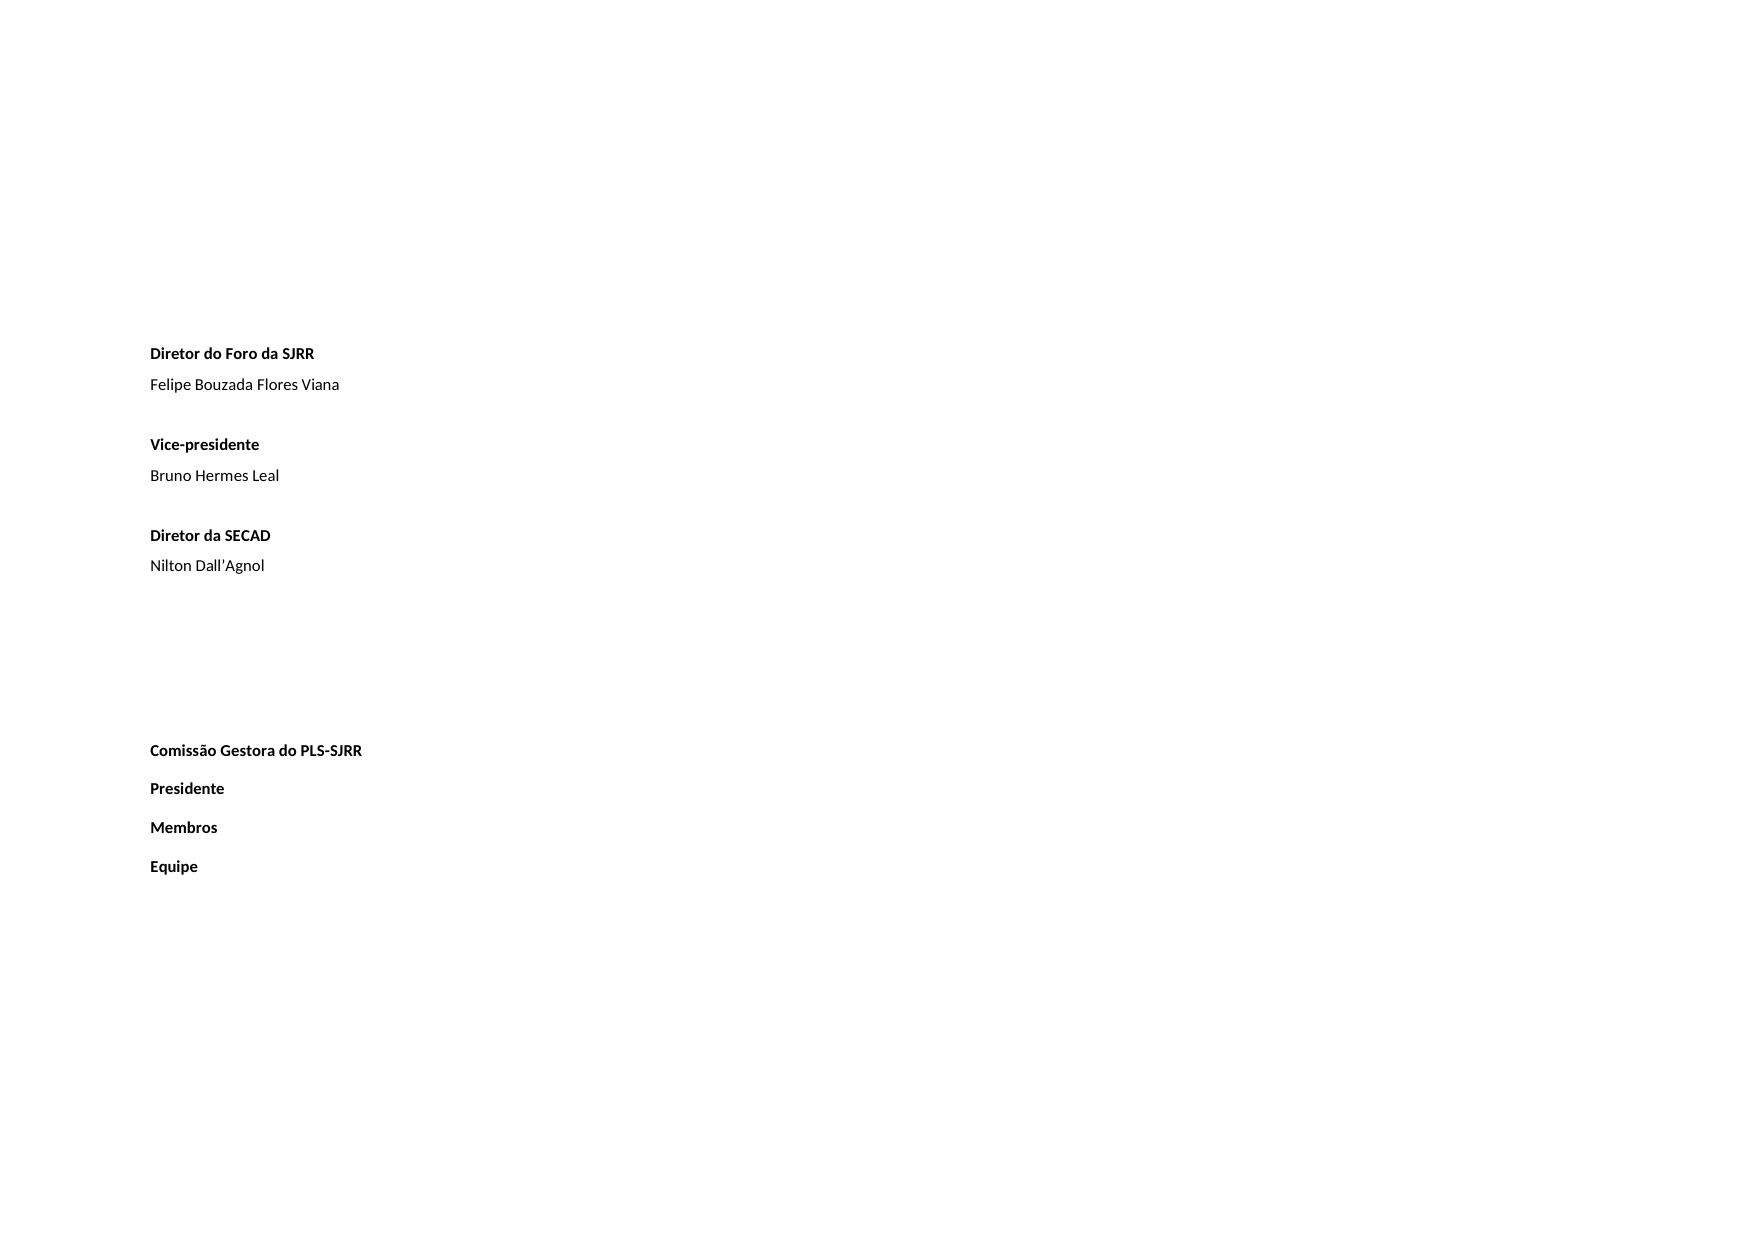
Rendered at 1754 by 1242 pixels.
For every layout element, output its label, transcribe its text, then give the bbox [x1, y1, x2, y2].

text Diretor do Foro da SJRR [150, 344, 1504, 364]
text Felipe Bouzada Flores Viana [150, 374, 1504, 394]
text Bruno Hermes Leal [150, 465, 1504, 485]
text Diretor da SECAD [150, 525, 1504, 546]
text Comissão Gestora do PLS-SJRR Presidente [150, 740, 365, 799]
text Equipe [150, 856, 1504, 876]
text Membros [150, 817, 1504, 838]
text Nilton Dall’Agnol [150, 555, 1504, 576]
text Vice-presidente [150, 435, 1504, 455]
